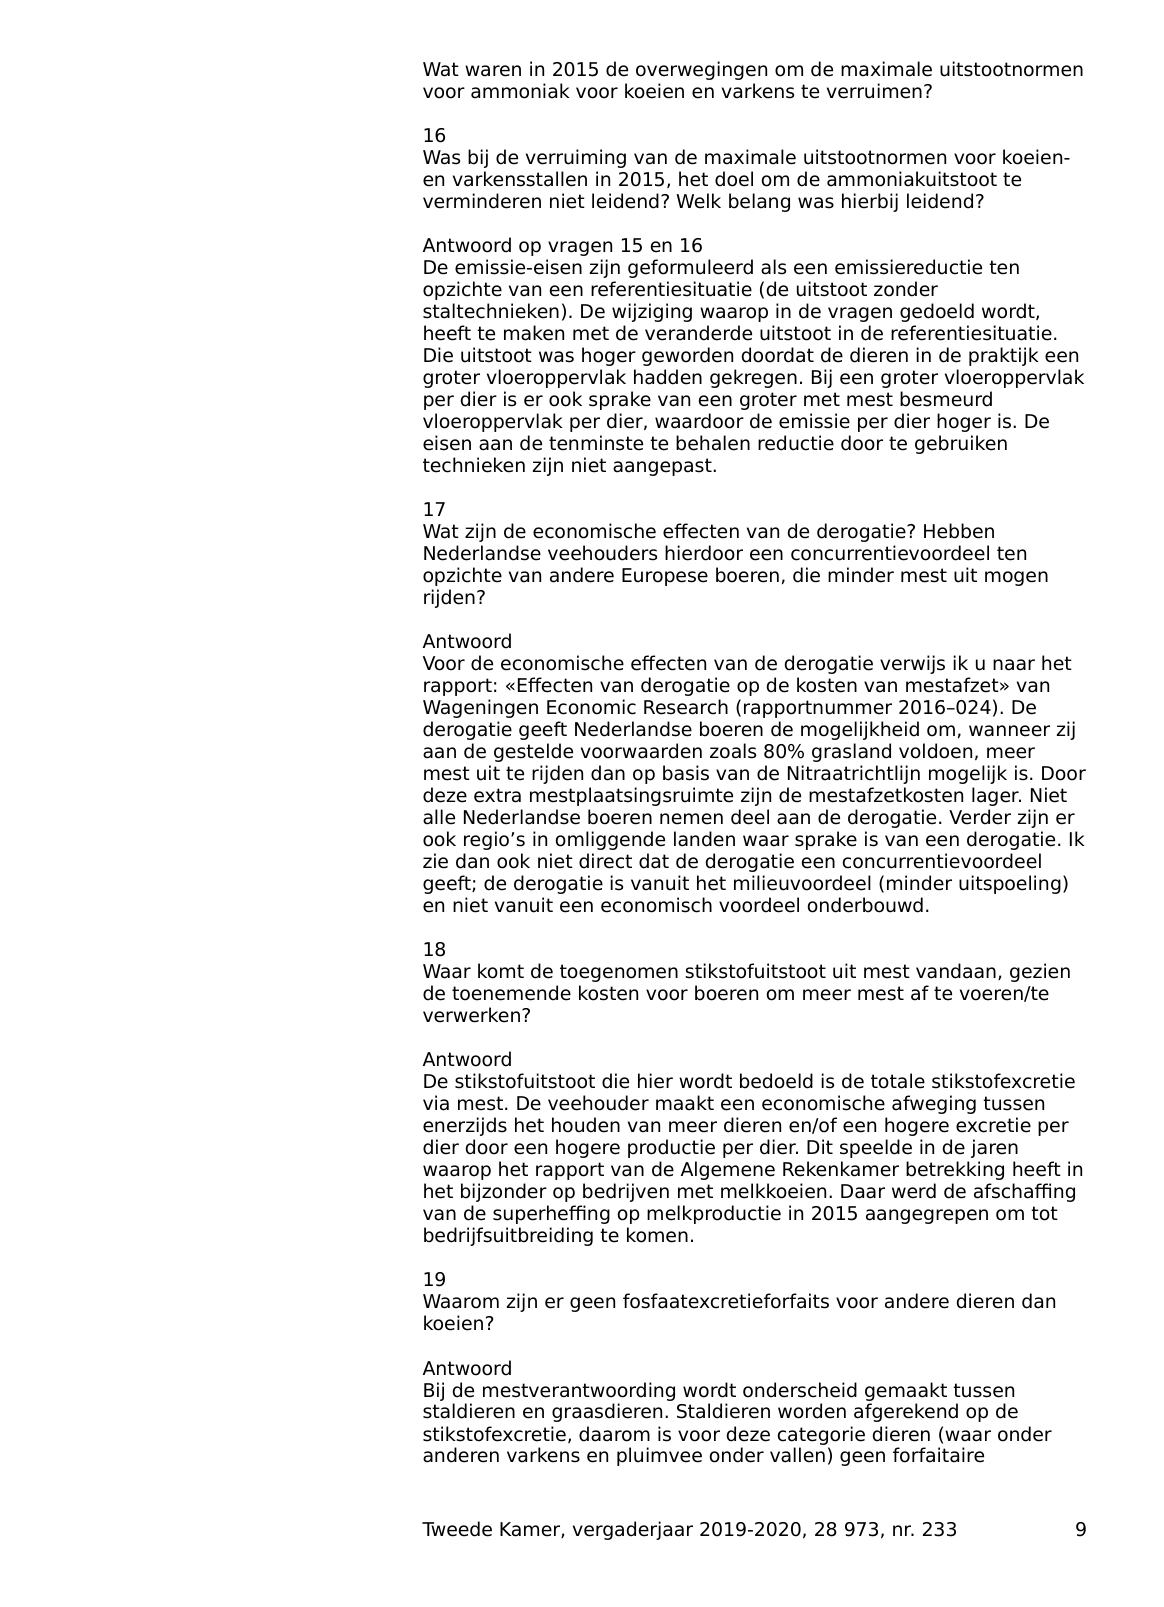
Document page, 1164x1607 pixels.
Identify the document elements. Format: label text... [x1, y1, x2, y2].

text Waarom zijn er geen fosfaatexcretieforfaits voor andere dieren dan koeien? [422, 1291, 1087, 1335]
text De stikstofuitstoot die hier wordt bedoeld is de totale stikstofexcretie via mest. De veehouder maakt een economische afweging tussen enerzijds het houden van meer dieren en/of een hogere excretie per dier door een hogere productie per dier. Dit speelde in de jaren waarop het rapport van de Algemene Rekenkamer betrekking heeft in het bijzonder op bedrijven met melkkoeien. Daar werd de afschaffing van de superheffing op melkproductie in 2015 aangegrepen om tot bedrijfsuitbreiding te komen. [422, 1071, 1087, 1247]
text Waar komt de toegenomen stikstofuitstoot uit mest vandaan, gezien de toenemende kosten voor boeren om meer mest af te voeren/te verwerken? [422, 961, 1087, 1027]
text Antwoord [422, 1357, 1087, 1379]
text Was bij de verruiming van de maximale uitstootnormen voor koeien- en varkensstallen in 2015, het doel om de ammoniakuitstoot te verminderen niet leidend? Welk belang was hierbij leidend? [422, 147, 1087, 213]
text 17 [422, 499, 1087, 521]
text 16 [422, 125, 1087, 147]
text Bij de mestverantwoording wordt onderscheid gemaakt tussen staldieren en graasdieren. Staldieren worden afgerekend op de stikstofexcretie, daarom is voor deze categorie dieren (waar onder anderen varkens en pluimvee onder vallen) geen forfaitaire [422, 1379, 1087, 1467]
text Wat zijn de economische effecten van de derogatie? Hebben Nederlandse veehouders hierdoor een concurrentievoordeel ten opzichte van andere Europese boeren, die minder mest uit mogen rijden? [422, 521, 1087, 609]
text Antwoord [422, 1049, 1087, 1071]
text De emissie-eisen zijn geformuleerd als een emissiereductie ten opzichte van een referentiesituatie (de uitstoot zonder staltechnieken). De wijziging waarop in de vragen gedoeld wordt, heeft te maken met de veranderde uitstoot in de referentiesituatie. Die uitstoot was hoger geworden doordat de dieren in de praktijk een groter vloeroppervlak hadden gekregen. Bij een groter vloeroppervlak per dier is er ook sprake van een groter met mest besmeurd vloeroppervlak per dier, waardoor de emissie per dier hoger is. De eisen aan de tenminste te behalen reductie door te gebruiken technieken zijn niet aangepast. [422, 257, 1087, 477]
text Wat waren in 2015 de overwegingen om de maximale uitstootnormen voor ammoniak voor koeien en varkens te verruimen? [422, 59, 1087, 103]
text 19 [422, 1269, 1087, 1291]
text 18 [422, 939, 1087, 961]
text Antwoord [422, 631, 1087, 653]
text Antwoord op vragen 15 en 16 [422, 235, 1087, 257]
text Voor de economische effecten van de derogatie verwijs ik u naar het rapport: «Effecten van derogatie op de kosten van mestafzet» van Wageningen Economic Research (rapportnummer 2016–024). De derogatie geeft Nederlandse boeren de mogelijkheid om, wanneer zij aan de gestelde voorwaarden zoals 80% grasland voldoen, meer mest uit te rijden dan op basis van de Nitraatrichtlijn mogelijk is. Door deze extra mestplaatsingsruimte zijn de mestafzetkosten lager. Niet alle Nederlandse boeren nemen deel aan de derogatie. Verder zijn er ook regio’s in omliggende landen waar sprake is van een derogatie. Ik zie dan ook niet direct dat de derogatie een concurrentievoordeel geeft; de derogatie is vanuit het milieuvoordeel (minder uitspoeling) en niet vanuit een economisch voordeel onderbouwd. [422, 653, 1087, 917]
